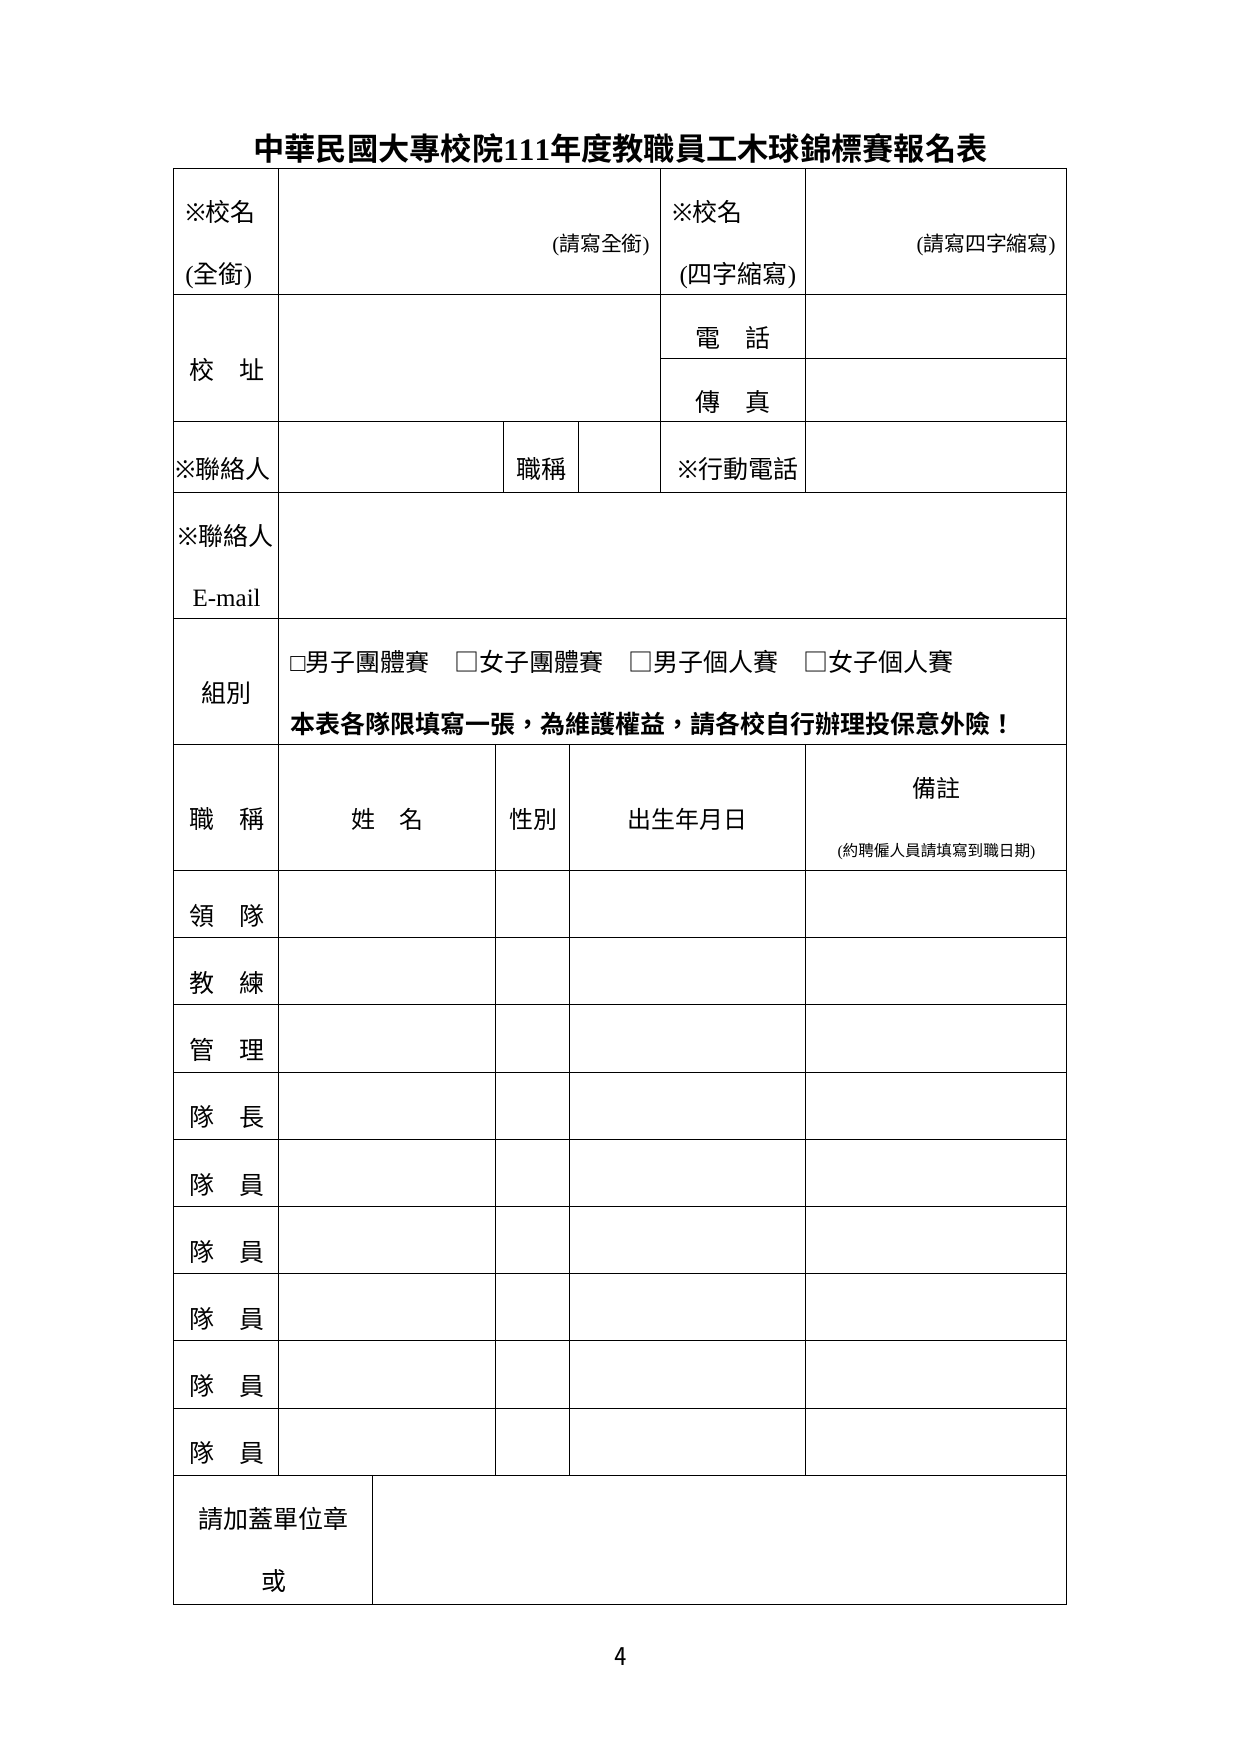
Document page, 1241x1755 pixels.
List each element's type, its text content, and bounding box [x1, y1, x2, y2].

table_header (請寫四字縮寫) [806, 169, 1066, 294]
table_cell 職稱 [504, 422, 578, 492]
table_cell 管 理 [174, 1005, 278, 1072]
table_cell 姓 名 [279, 745, 495, 870]
table_cell 隊 員 [174, 1274, 278, 1340]
table_cell 隊 員 [174, 1409, 278, 1475]
table_cell 校 址 [174, 295, 278, 421]
table_cell [496, 1207, 569, 1273]
table_header (請寫全銜) [279, 169, 660, 294]
table_cell [279, 1409, 495, 1475]
table_cell 領 隊 [174, 871, 278, 937]
table_cell [806, 295, 1066, 357]
table_cell 職 稱 [174, 745, 278, 870]
table_cell 隊 員 [174, 1140, 278, 1206]
table_cell [570, 1409, 805, 1475]
table_cell [279, 422, 503, 492]
table_cell [806, 1140, 1066, 1206]
table_cell [806, 1274, 1066, 1340]
table_cell [806, 1341, 1066, 1407]
table_cell ※行動電話 [661, 422, 805, 492]
table_cell [279, 1207, 495, 1273]
table_cell 性別 [496, 745, 569, 870]
table_cell [806, 1409, 1066, 1475]
table_cell 隊 員 [174, 1341, 278, 1407]
table_cell 請加蓋單位章 或 [174, 1476, 372, 1604]
table_header ※校名 (四字縮寫) [661, 169, 805, 294]
table_cell [496, 1073, 569, 1139]
table_cell [570, 1274, 805, 1340]
table_cell [570, 1140, 805, 1206]
table_cell [570, 1005, 805, 1072]
table_cell [570, 938, 805, 1004]
table_cell [579, 422, 660, 492]
table_cell [496, 1274, 569, 1340]
table_cell [806, 359, 1066, 421]
table_cell 隊 長 [174, 1073, 278, 1139]
table_cell [279, 871, 495, 937]
table_cell 組別 [174, 619, 278, 744]
table_cell [279, 1274, 495, 1340]
table_cell [806, 871, 1066, 937]
table_cell [496, 1140, 569, 1206]
table_cell [279, 1140, 495, 1206]
table_cell [570, 1341, 805, 1407]
table_cell 傳 真 [661, 359, 805, 421]
table_cell [496, 871, 569, 937]
table_cell 隊 員 [174, 1207, 278, 1273]
table_cell [570, 1207, 805, 1273]
table_cell [570, 1073, 805, 1139]
table_cell [570, 871, 805, 937]
table_cell [279, 1005, 495, 1072]
table_cell 出生年月日 [570, 745, 805, 870]
table_cell [496, 938, 569, 1004]
table_cell [806, 422, 1066, 492]
table_cell [279, 295, 660, 421]
table_cell [496, 1005, 569, 1072]
table_cell 備註 (約聘僱人員請填寫到職日期) [806, 745, 1066, 870]
table_cell [806, 1073, 1066, 1139]
table_cell [806, 1207, 1066, 1273]
table_cell [279, 493, 1066, 618]
table_cell [279, 938, 495, 1004]
table_cell [279, 1341, 495, 1407]
text 中華民國大專校院111年度教職員工木球錦標賽報名表 [118, 105, 1122, 168]
table_cell [806, 938, 1066, 1004]
table_cell [496, 1409, 569, 1475]
table_cell 教 練 [174, 938, 278, 1004]
table_cell ※聯絡人 [174, 422, 278, 492]
table_cell [496, 1341, 569, 1407]
table_cell □男子團體賽 □女子團體賽 □男子個人賽 □女子個人賽 本表各隊限填寫一張，為維護權益，請各校自行辦理投保意外險！ [279, 619, 1066, 744]
table_cell 電 話 [661, 295, 805, 357]
table_cell [373, 1476, 1066, 1604]
table_header ※校名 (全銜) [174, 169, 278, 294]
table_cell ※聯絡人 E-mail [174, 493, 278, 618]
table_cell [806, 1005, 1066, 1072]
table_cell [279, 1073, 495, 1139]
